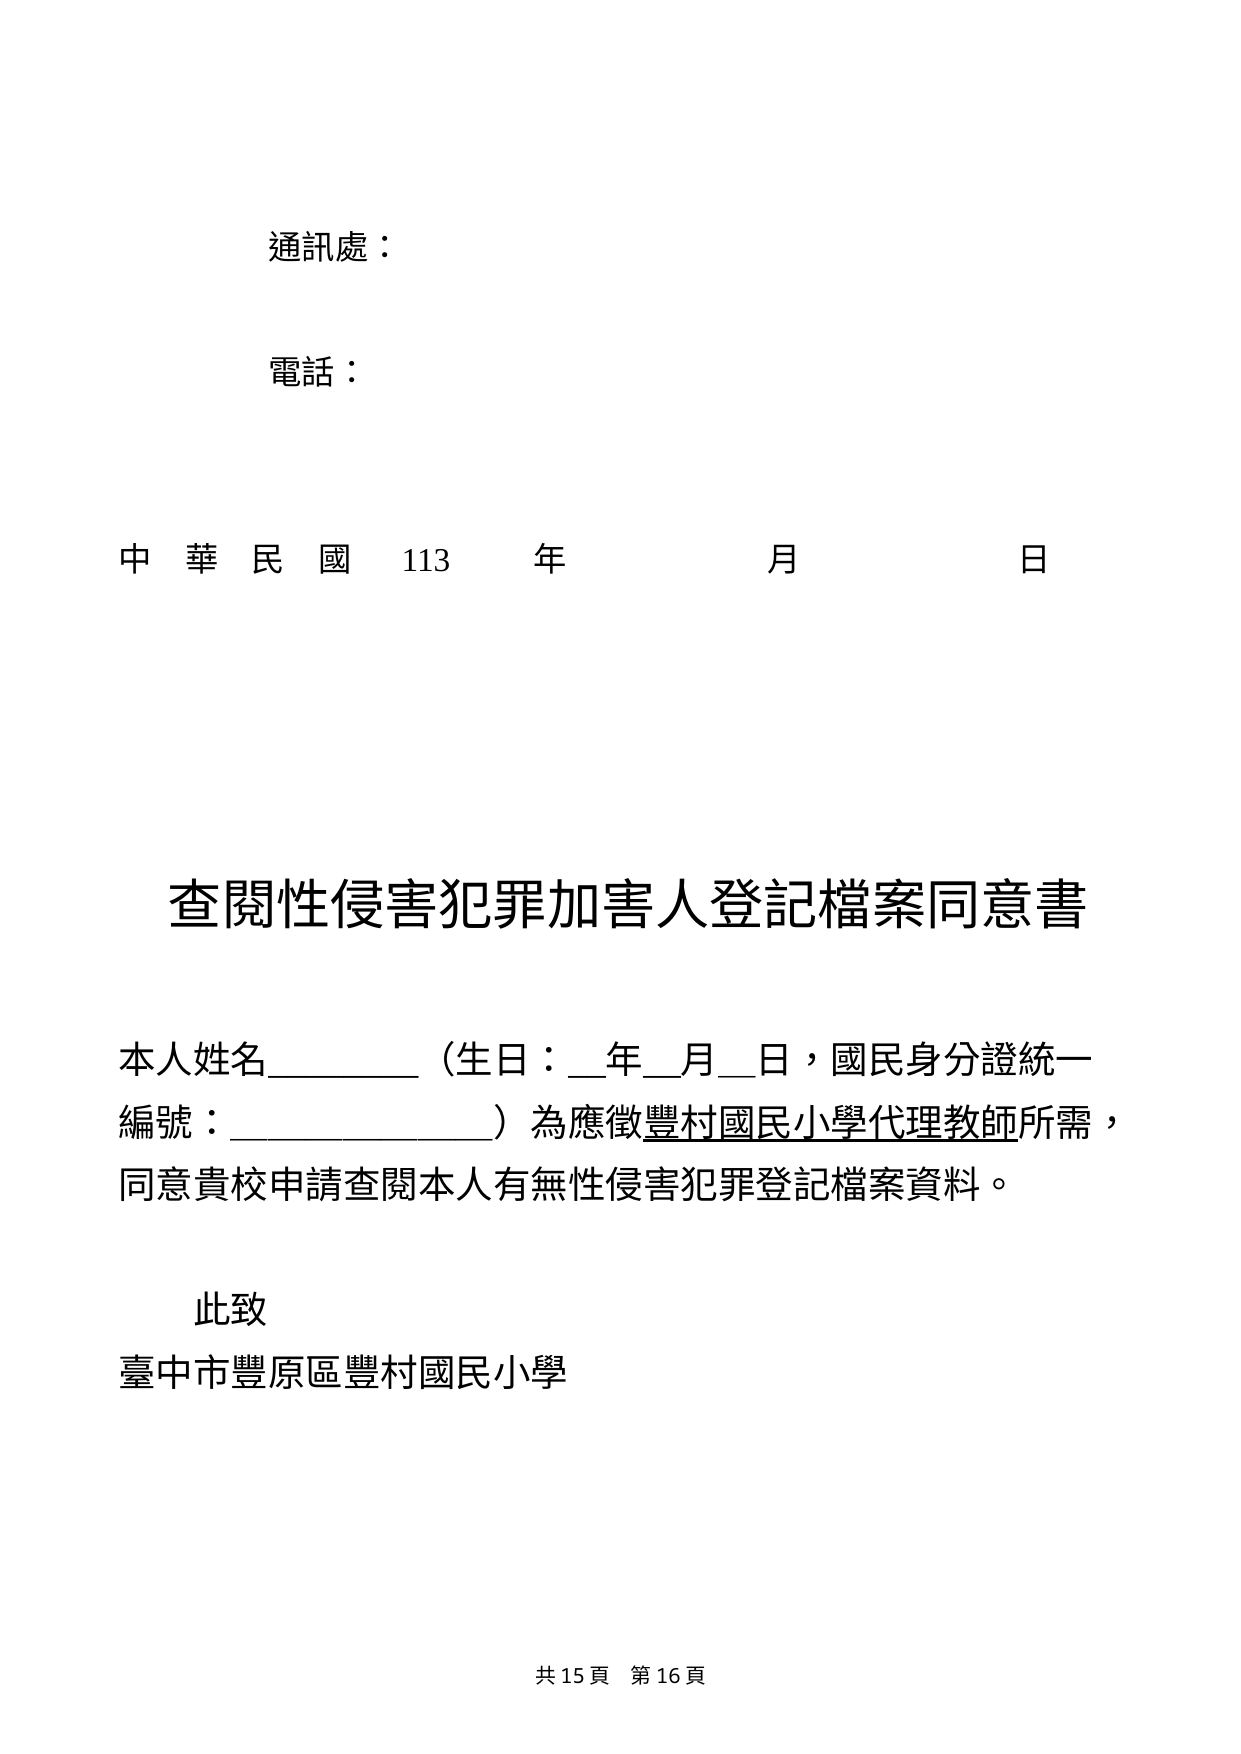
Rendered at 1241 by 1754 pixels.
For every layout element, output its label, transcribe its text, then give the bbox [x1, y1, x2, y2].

text 電話： [118, 328, 1122, 391]
text 通訊處： [118, 203, 1122, 266]
text 查閱性侵害犯罪加害人登記檔案同意書 [118, 828, 1138, 953]
text 臺中市豐原區豐村國民小學 [118, 1328, 1122, 1391]
text 此致 [118, 1266, 1122, 1328]
text 中 華 民 國 113 年 月 日 [118, 516, 1122, 578]
text 本人姓名________（生日：__年__月＿日，國民身分證統一編號：＿＿＿＿＿＿＿）為應徵豐村國民小學代理教師所需，同意貴校申請查閱本人有無性侵害犯罪登記檔案資料。 [118, 1016, 1122, 1203]
